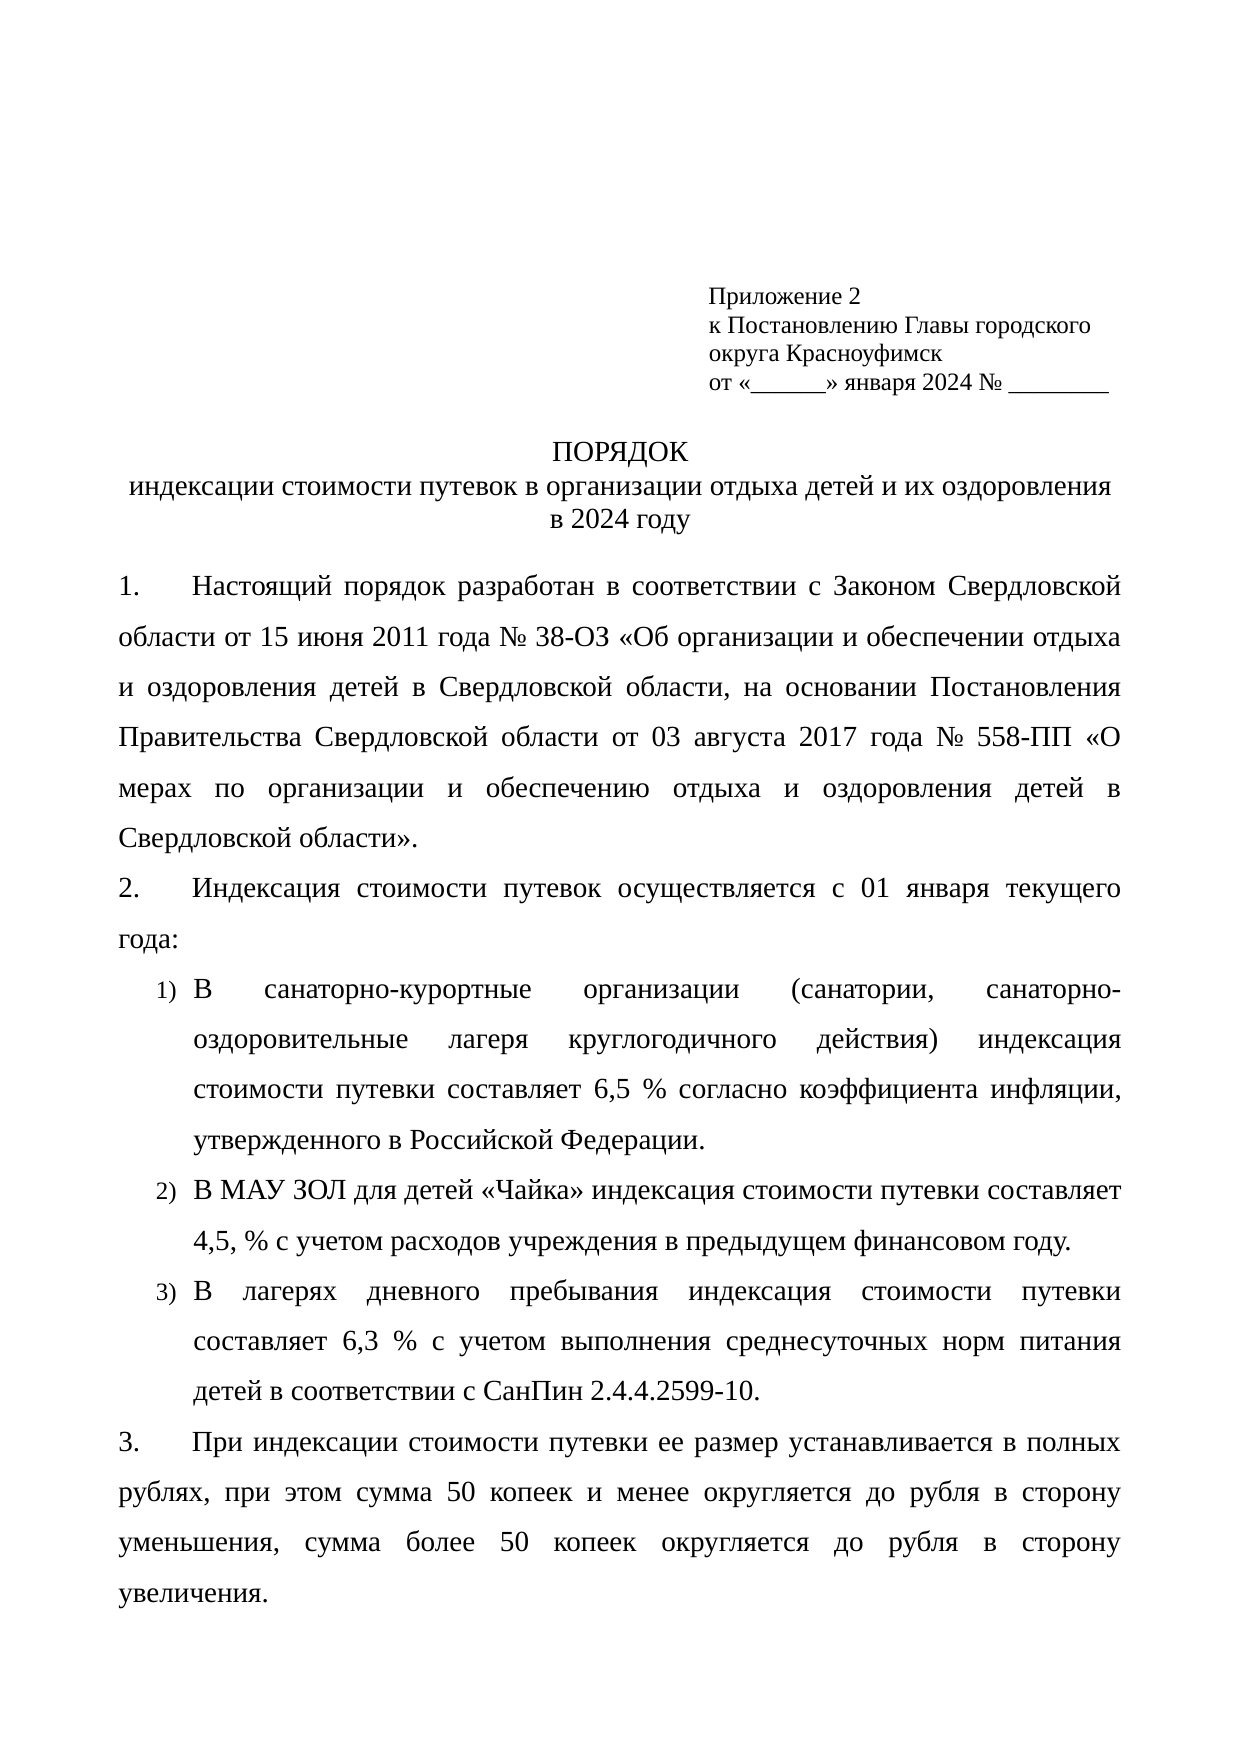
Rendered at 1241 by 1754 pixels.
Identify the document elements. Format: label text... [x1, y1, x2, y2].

text к Постановлению Главы городского округа Красноуфимск [709, 310, 1122, 367]
text индексации стоимости путевок в организации отдыха детей и их оздоровления в 2024 году [118, 468, 1122, 535]
list При индексации стоимости путевки ее размер устанавливается в полных рублях, при этом сумма 50 копеек и менее округляется до рубля в сторону уменьшения, сумма более 50 копеек округляется до рубля в сторону увеличения. [118, 1424, 1122, 1608]
list Индексация стоимости путевок осуществляется с 01 января текущего года: [118, 870, 1122, 954]
text Приложение 2 [634, 281, 1122, 310]
list В МАУ ЗОЛ для детей «Чайка» индексация стоимости путевки составляет 4,5, % с учетом расходов учреждения в предыдущем финансовом году. [156, 1172, 1122, 1256]
text от «______» января 2024 № ________ [709, 367, 1122, 396]
list В лагерях дневного пребывания индексация стоимости путевки составляет 6,3 % с учетом выполнения среднесуточных норм питания детей в соответствии с СанПин 2.4.4.2599-10. [156, 1273, 1122, 1407]
text ПОРЯДОК [118, 434, 1122, 468]
list Настоящий порядок разработан в соответствии с Законом Свердловской области от 15 июня 2011 года № 38-ОЗ «Об организации и обеспечении отдыха и оздоровления детей в Свердловской области, на основании Постановления Правительства Свердловской области от 03 августа 2017 года № 558-ПП «О мерах по организации и обеспечению отдыха и оздоровления детей в Свердловской области». [118, 568, 1122, 854]
list В санаторно-курортные организации (санатории, санаторно-оздоровительные лагеря круглогодичного действия) индексация стоимости путевки составляет 6,5 % согласно коэффициента инфляции, утвержденного в Российской Федерации. [156, 971, 1122, 1156]
